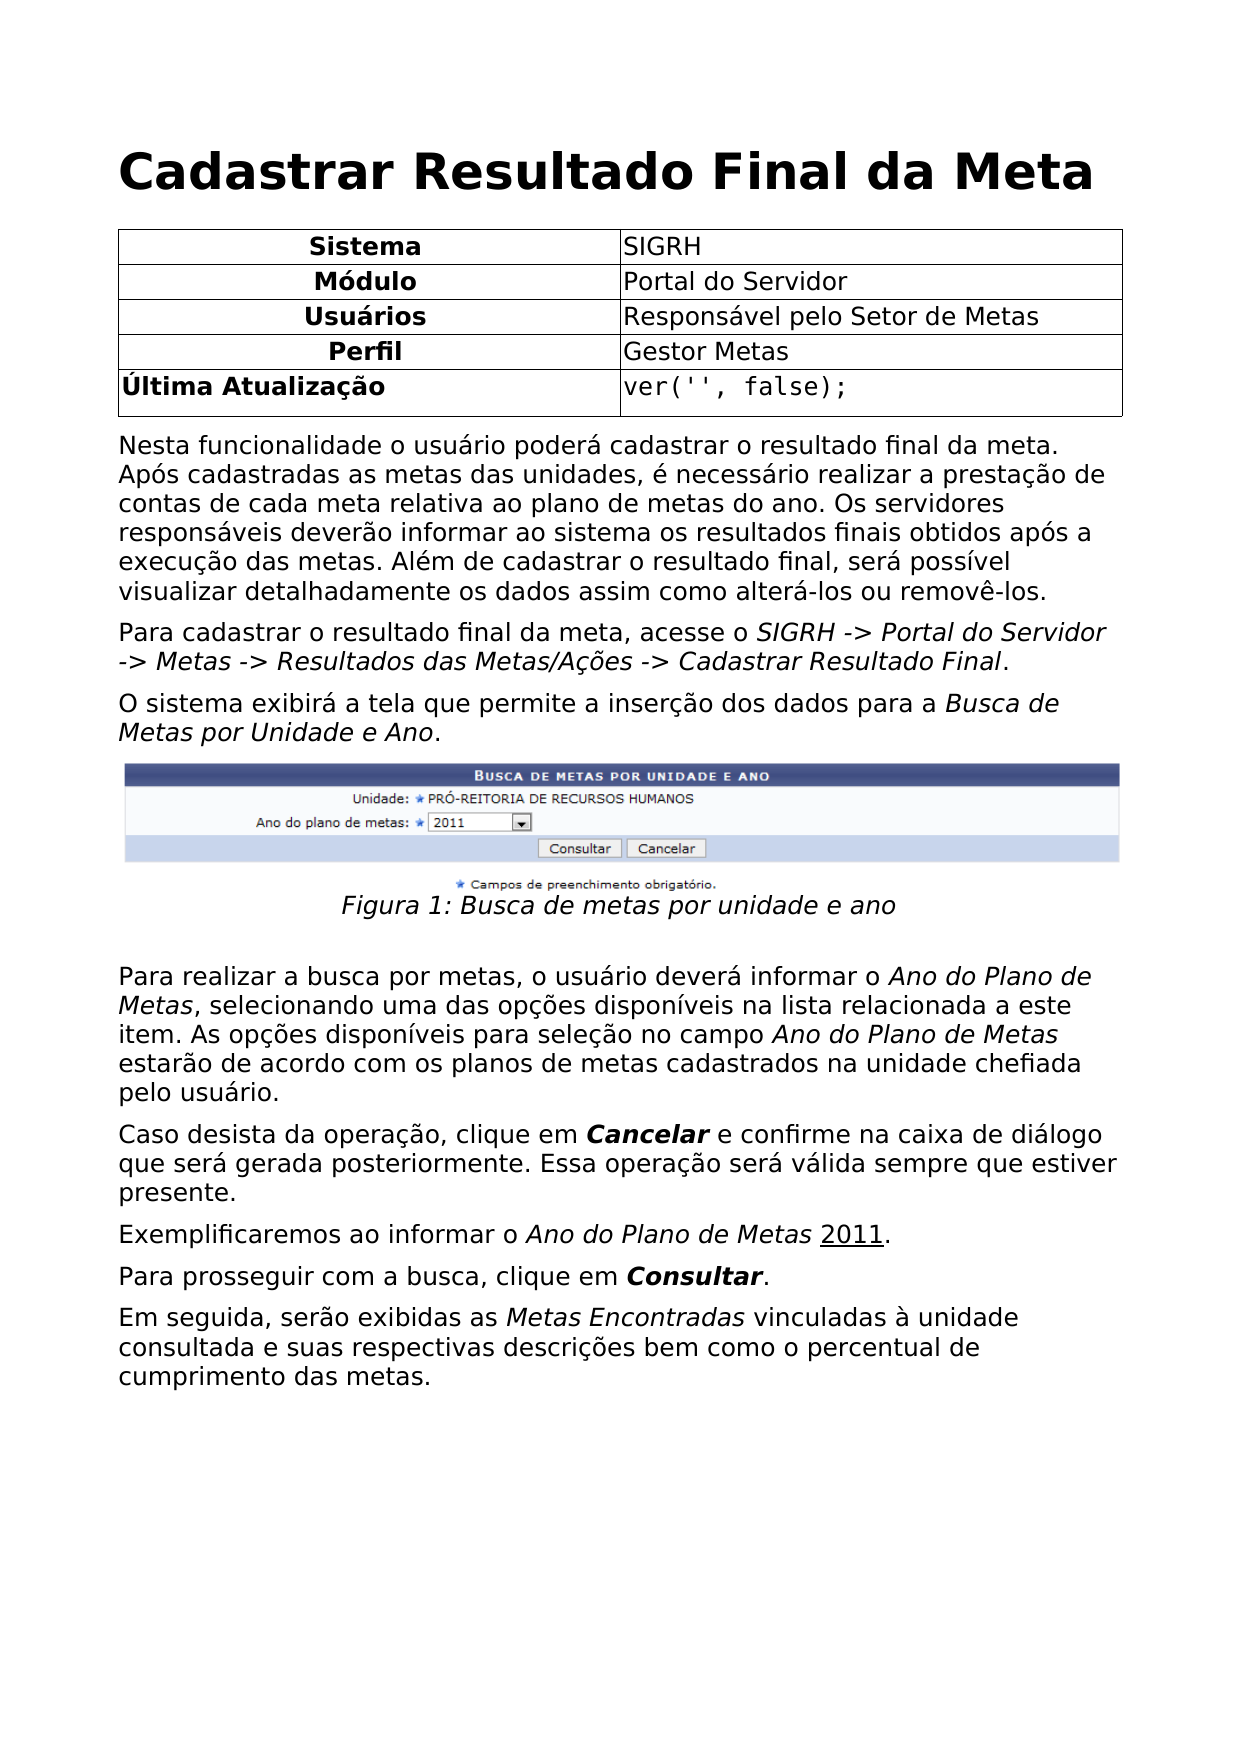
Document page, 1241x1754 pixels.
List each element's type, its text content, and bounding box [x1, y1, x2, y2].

table_cell Responsável pelo Setor de Metas [621, 300, 1122, 334]
text Em seguida, serão exibidas as Metas Encontradas vinculadas à unidade consultada e suas respectivas descrições bem como o percentual de cumprimento das metas. [118, 1304, 1122, 1391]
table_cell Módulo [119, 265, 620, 299]
text Caso desista da operação, clique em Cancelar e confirme na caixa de diálogo que será gerada posteriormente. Essa operação será válida sempre que estiver presente. [118, 1120, 1122, 1208]
table_cell Portal do Servidor [621, 265, 1122, 299]
text Nesta funcionalidade o usuário poderá cadastrar o resultado final da meta. Após cadastradas as metas das unidades, é necessário realizar a prestação de contas de cada meta relativa ao plano de metas do ano. Os servidores responsáveis deverão informar ao sistema os resultados finais obtidos após a execução das metas. Além de cadastrar o resultado final, será possível visualizar detalhadamente os dados assim como alterá-los ou removê-los. [118, 431, 1122, 606]
table_cell Última Atualização [119, 370, 620, 416]
table_cell ver('', false); [621, 370, 1122, 416]
text O sistema exibirá a tela que permite a inserção dos dados para a Busca de Metas por Unidade e Ano. [118, 689, 1122, 747]
text Para prosseguir com a busca, clique em Consultar. [118, 1262, 1122, 1291]
text Exemplificaremos ao informar o Ano do Plano de Metas 2011. [118, 1220, 1122, 1249]
table_cell Usuários [119, 300, 620, 334]
text Para cadastrar o resultado final da meta, acesse o SIGRH -> Portal do Servidor -> Metas -> Resultados das Metas/Ações -> Cadastrar Resultado Final. [118, 618, 1122, 677]
table_header Sistema [119, 230, 620, 264]
text Para realizar a busca por metas, o usuário deverá informar o Ano do Plano de Metas, selecionando uma das opções disponíveis na lista relacionada a este item. As opções disponíveis para seleção no campo Ano do Plano de Metas estarão de acordo com os planos de metas cadastrados na unidade chefiada pelo usuário. [118, 962, 1122, 1108]
table_cell Gestor Metas [621, 335, 1122, 369]
picture [118, 760, 1123, 892]
table_cell Perfil [119, 335, 620, 369]
subtitle Cadastrar Resultado Final da Meta [118, 143, 1122, 201]
table_header SIGRH [621, 230, 1122, 264]
text Figura 1: Busca de metas por unidade e ano [118, 892, 1122, 920]
